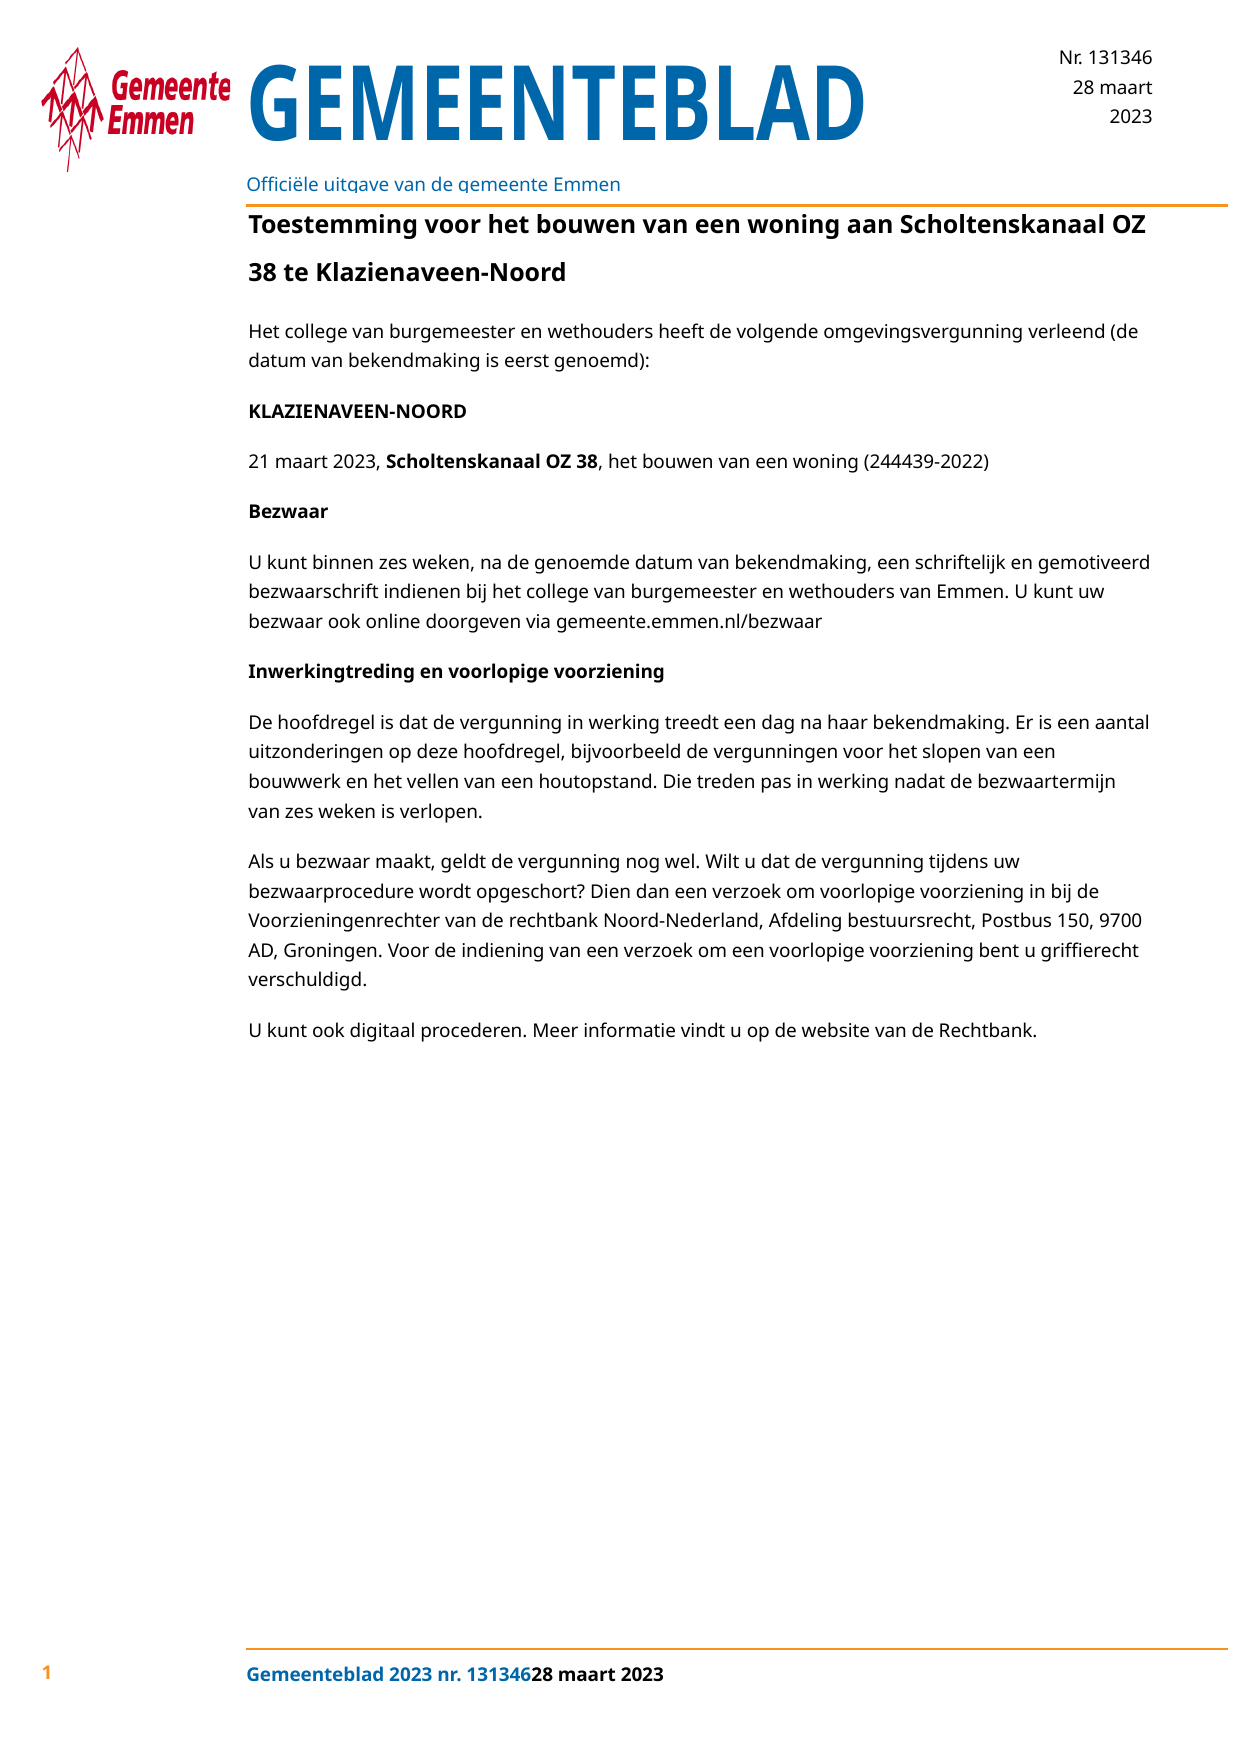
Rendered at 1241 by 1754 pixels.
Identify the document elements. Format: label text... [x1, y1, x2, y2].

text Inwerkingtreding en voorlopige voorziening [248, 659, 1152, 684]
text De hoofdregel is dat de vergunning in werking treedt een dag na haar bekendmaking. Er is een aantal uitzonderingen op deze hoofdregel, bijvoorbeeld de vergunningen voor het slopen van een bouwwerk en het vellen van een houtopstand. Die treden pas in werking nadat de bezwaartermijn van zes weken is verlopen. [248, 709, 1152, 824]
text Als u bezwaar maakt, geldt de vergunning nog wel. Wilt u dat de vergunning tijdens uw bezwaarprocedure wordt opgeschort? Dien dan een verzoek om voorlopige voorziening in bij de Voorzieningenrechter van de rechtbank Noord-Nederland, Afdeling bestuursrecht, Postbus 150, 9700 AD, Groningen. Voor de indiening van een verzoek om een voorlopige voorziening bent u griffierecht verschuldigd. [248, 848, 1152, 992]
text KLAZIENAVEEN-NOORD [248, 398, 1152, 424]
text Bezwaar [248, 499, 1152, 524]
text Het college van burgemeester en wethouders heeft de volgende omgevingsvergunning verleend (de datum van bekendmaking is eerst genoemd): [248, 318, 1152, 373]
picture [41, 47, 231, 172]
text Toestemming voor het bouwen van een woning aan Scholtenskanaal OZ 38 te Klazienaveen-Noord [248, 207, 1152, 288]
text U kunt binnen zes weken, na de genoemde datum van bekendmaking, een schriftelijk en gemotiveerd bezwaarschrift indienen bij het college van burgemeester en wethouders van Emmen. U kunt uw bezwaar ook online doorgeven via gemeente.emmen.nl/bezwaar [248, 549, 1152, 634]
text 21 maart 2023, Scholtenskanaal OZ 38, het bouwen van een woning (244439-2022) [248, 448, 1152, 474]
text U kunt ook digitaal procederen. Meer informatie vindt u op de website van de Rechtbank. [248, 1017, 1152, 1043]
